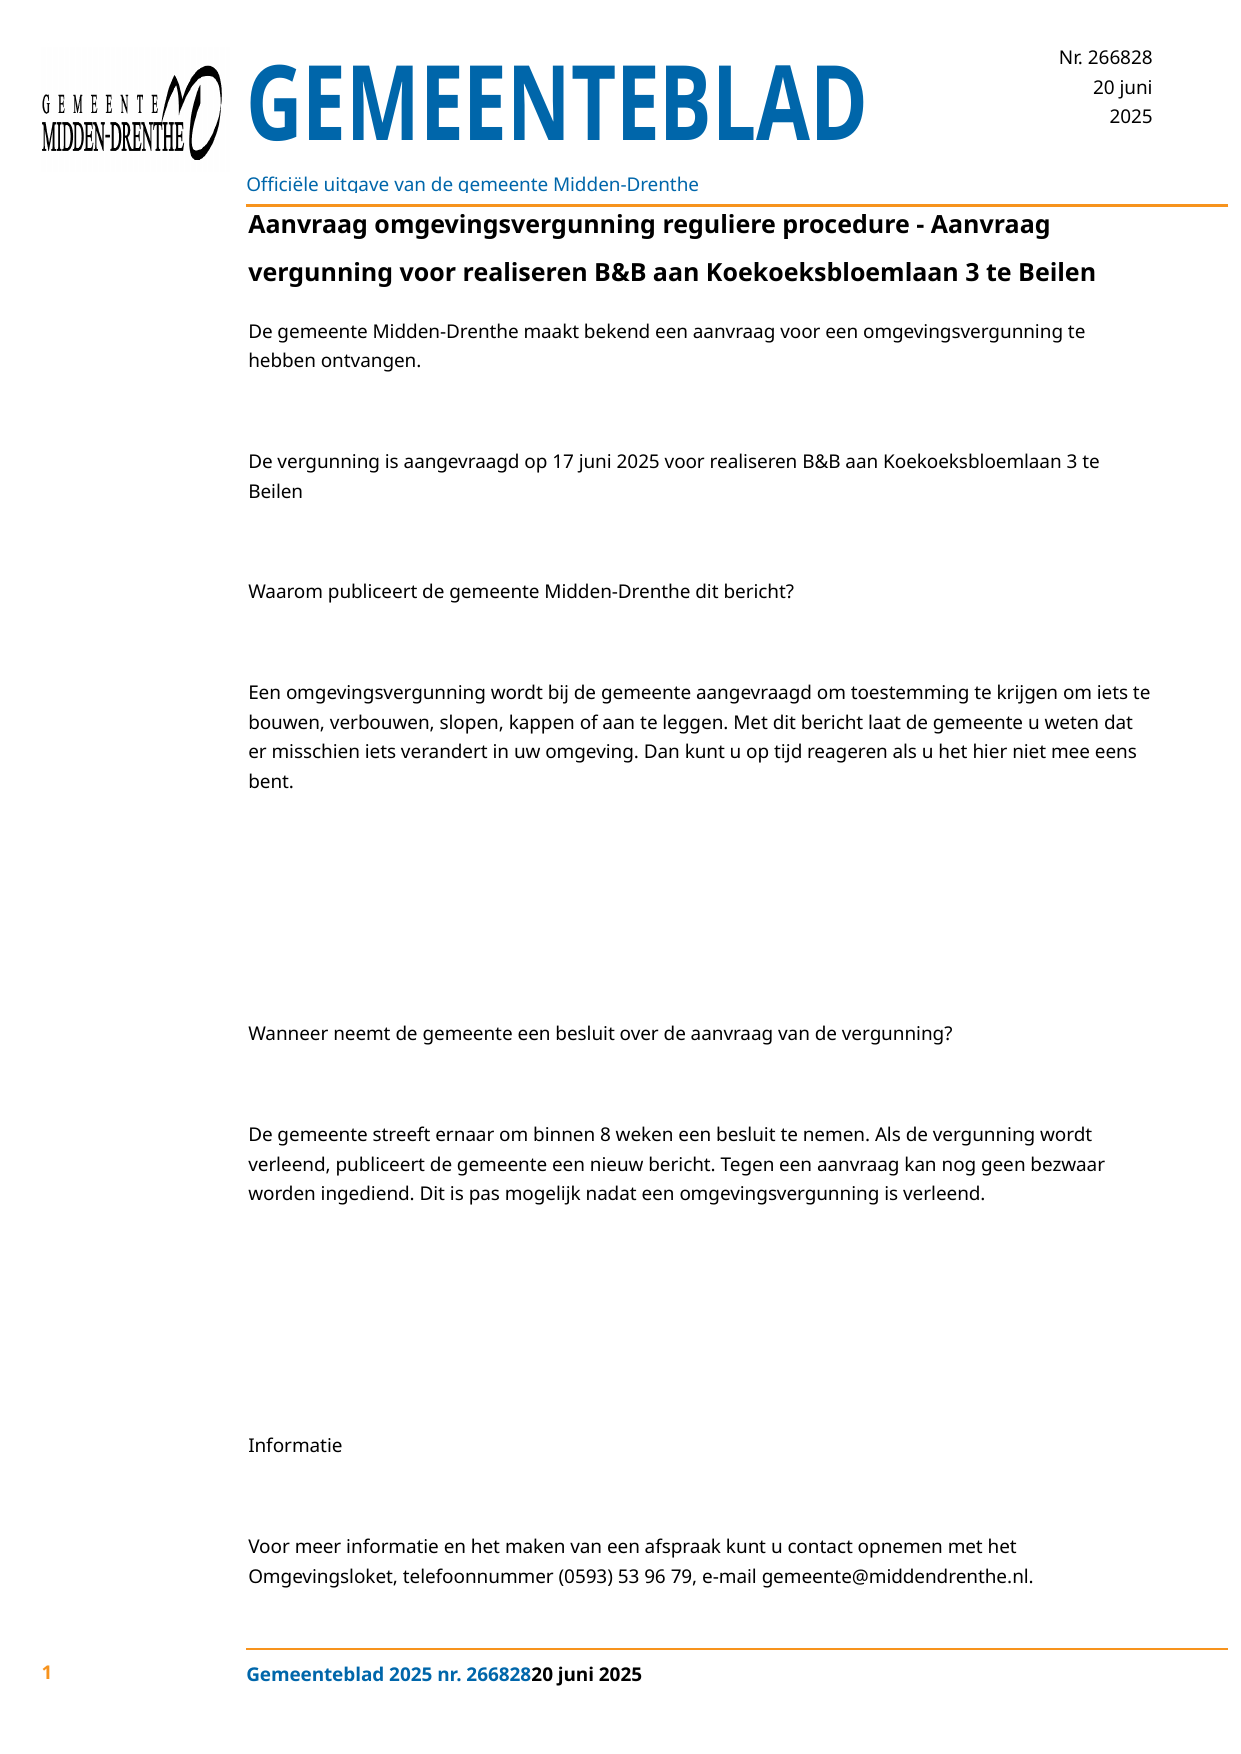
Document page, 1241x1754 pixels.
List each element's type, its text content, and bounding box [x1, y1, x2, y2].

picture [41, 47, 231, 172]
text Informatie [248, 1432, 1152, 1458]
text De gemeente Midden-Drenthe maakt bekend een aanvraag voor een omgevingsvergunning te hebben ontvangen. [248, 318, 1152, 373]
text De vergunning is aangevraagd op 17 juni 2025 voor realiseren B&B aan Koekoeksbloemlaan 3 te Beilen [248, 448, 1152, 504]
text Een omgevingsvergunning wordt bij de gemeente aangevraagd om toestemming te krijgen om iets te bouwen, verbouwen, slopen, kappen of aan te leggen. Met dit bericht laat de gemeente u weten dat er misschien iets verandert in uw omgeving. Dan kunt u op tijd reageren als u het hier niet mee eens bent. [248, 679, 1152, 794]
text Aanvraag omgevingsvergunning reguliere procedure - Aanvraag vergunning voor realiseren B&B aan Koekoeksbloemlaan 3 te Beilen [248, 207, 1152, 288]
text De gemeente streeft ernaar om binnen 8 weken een besluit te nemen. Als de vergunning wordt verleend, publiceert de gemeente een nieuw bericht. Tegen een aanvraag kan nog geen bezwaar worden ingediend. Dit is pas mogelijk nadat een omgevingsvergunning is verleend. [248, 1121, 1152, 1206]
text Wanneer neemt de gemeente een besluit over de aanvraag van de vergunning? [248, 1020, 1152, 1046]
text Voor meer informatie en het maken van een afspraak kunt u contact opnemen met het Omgevingsloket, telefoonnummer (0593) 53 96 79, e-mail gemeente@middendrenthe.nl. [248, 1533, 1152, 1589]
text Waarom publiceert de gemeente Midden-Drenthe dit bericht? [248, 579, 1152, 604]
